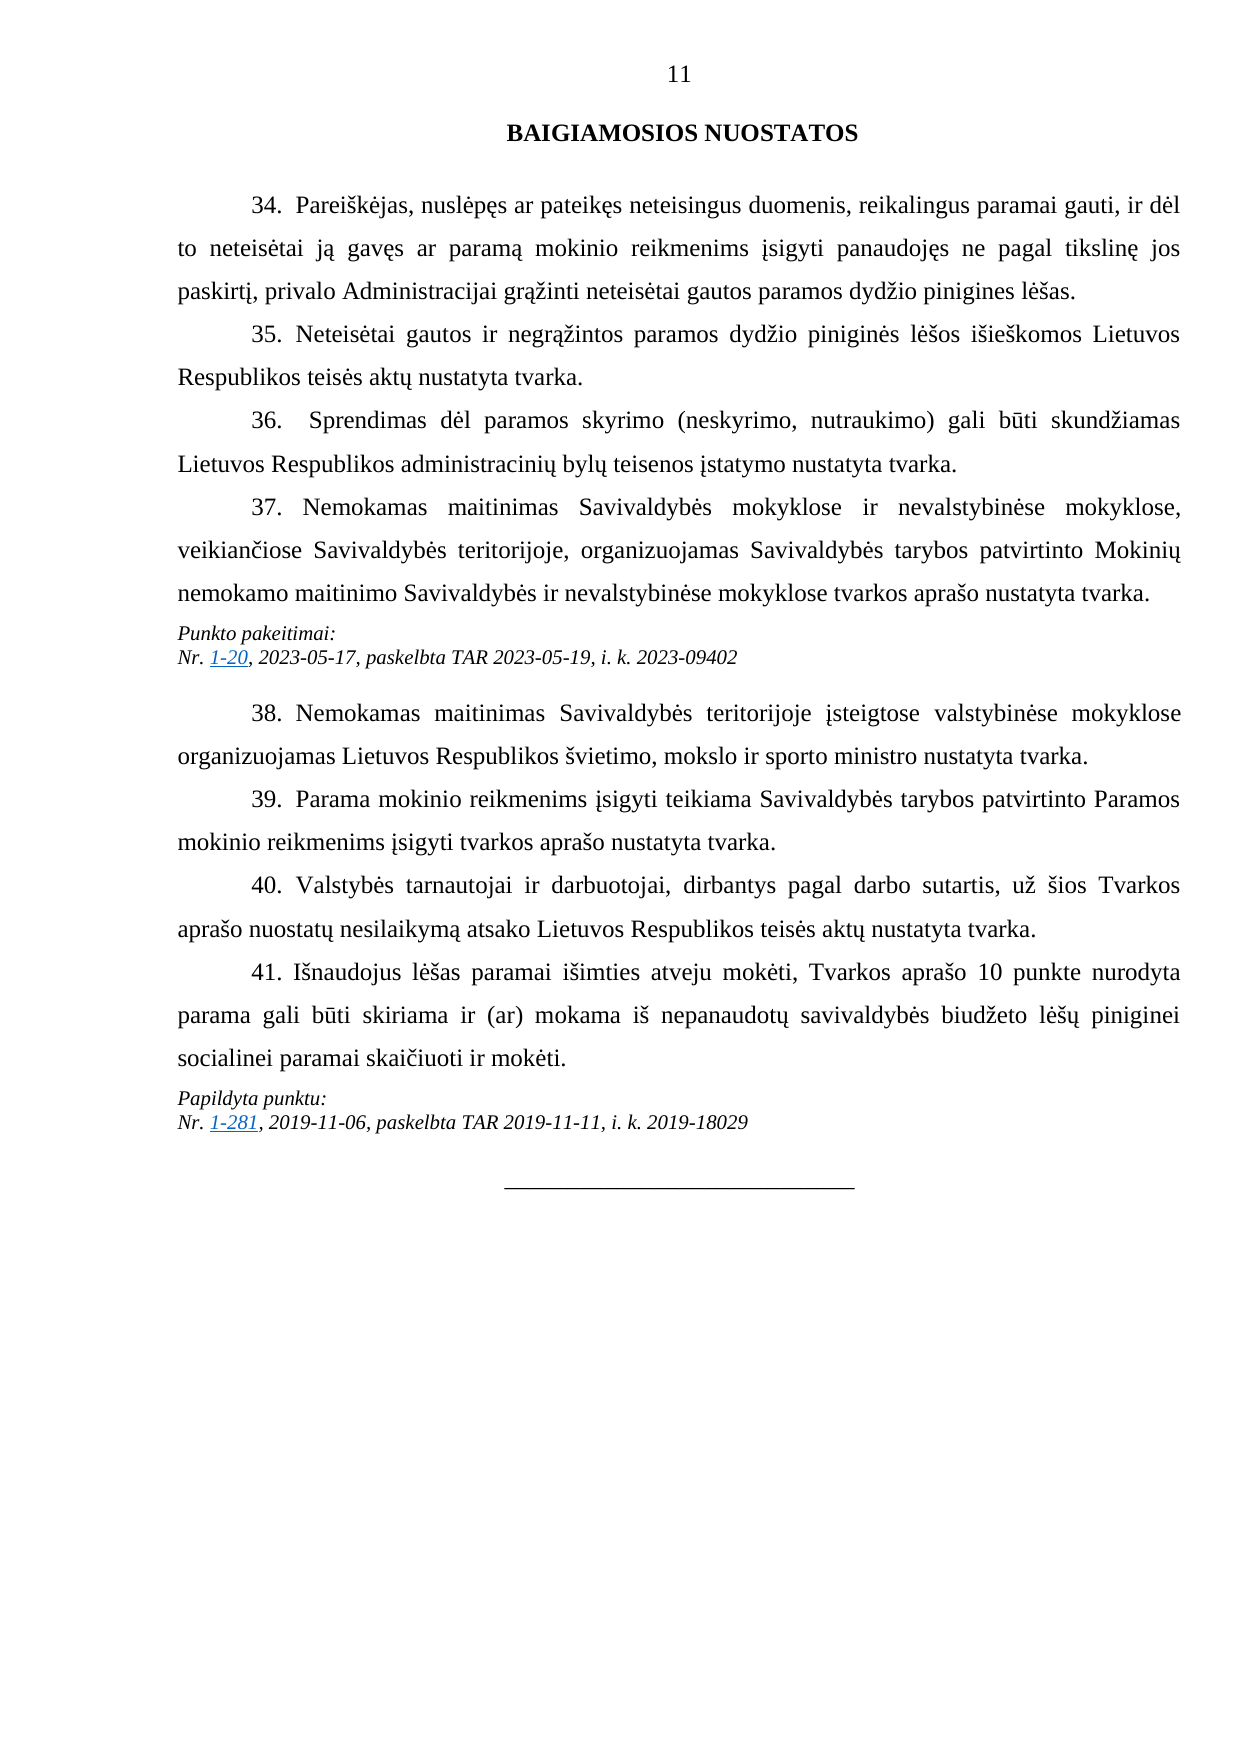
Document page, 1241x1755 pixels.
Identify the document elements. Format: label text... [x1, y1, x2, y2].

text Nr. 1-281, 2019-11-06, paskelbta TAR 2019-11-11, i. k. 2019-18029 [177, 1110, 1181, 1134]
text 40. Valstybės tarnautojai ir darbuotojai, dirbantys pagal darbo sutartis, už šios Tvarkos aprašo nuostatų nesilaikymą atsako Lietuvos Respublikos teisės aktų nustatyta tvarka. [177, 871, 1181, 942]
text Nr. 1-20, 2023-05-17, paskelbta TAR 2023-05-19, i. k. 2023-09402 [177, 645, 1181, 669]
text 39. Parama mokinio reikmenims įsigyti teikiama Savivaldybės tarybos patvirtinto Paramos mokinio reikmenims įsigyti tvarkos aprašo nustatyta tvarka. [177, 784, 1181, 856]
text BAIGIAMOSIOS NUOSTATOS [177, 118, 1181, 147]
text 34. Pareiškėjas, nuslėpęs ar pateikęs neteisingus duomenis, reikalingus paramai gauti, ir dėl to neteisėtai ją gavęs ar paramą mokinio reikmenims įsigyti panaudojęs ne pagal tikslinę jos paskirtį, privalo Administracijai grąžinti neteisėtai gautos paramos dydžio pinigines lėšas. [177, 190, 1181, 305]
text 38. Nemokamas maitinimas Savivaldybės teritorijoje įsteigtose valstybinėse mokyklose organizuojamas Lietuvos Respublikos švietimo, mokslo ir sporto ministro nustatyta tvarka. [177, 698, 1181, 770]
text Punkto pakeitimai: [177, 621, 1181, 645]
text Papildyta punktu: [177, 1086, 1181, 1110]
text 41. Išnaudojus lėšas paramai išimties atveju mokėti, Tvarkos aprašo 10 punkte nurodyta parama gali būti skiriama ir (ar) mokama iš nepanaudotų savivaldybės biudžeto lėšų piniginei socialinei paramai skaičiuoti ir mokėti. [177, 957, 1181, 1072]
text 37. Nemokamas maitinimas Savivaldybės mokyklose ir nevalstybinėse mokyklose, veikiančiose Savivaldybės teritorijoje, organizuojamas Savivaldybės tarybos patvirtinto Mokinių nemokamo maitinimo Savivaldybės ir nevalstybinėse mokyklose tvarkos aprašo nustatyta tvarka. [177, 492, 1181, 607]
text 35. Neteisėtai gautos ir negrąžintos paramos dydžio piniginės lėšos išieškomos Lietuvos Respublikos teisės aktų nustatyta tvarka. [177, 319, 1181, 391]
text 36. Sprendimas dėl paramos skyrimo (neskyrimo, nutraukimo) gali būti skundžiamas Lietuvos Respublikos administracinių bylų teisenos įstatymo nustatyta tvarka. [177, 406, 1181, 477]
text ____________________________ [177, 1163, 1181, 1192]
